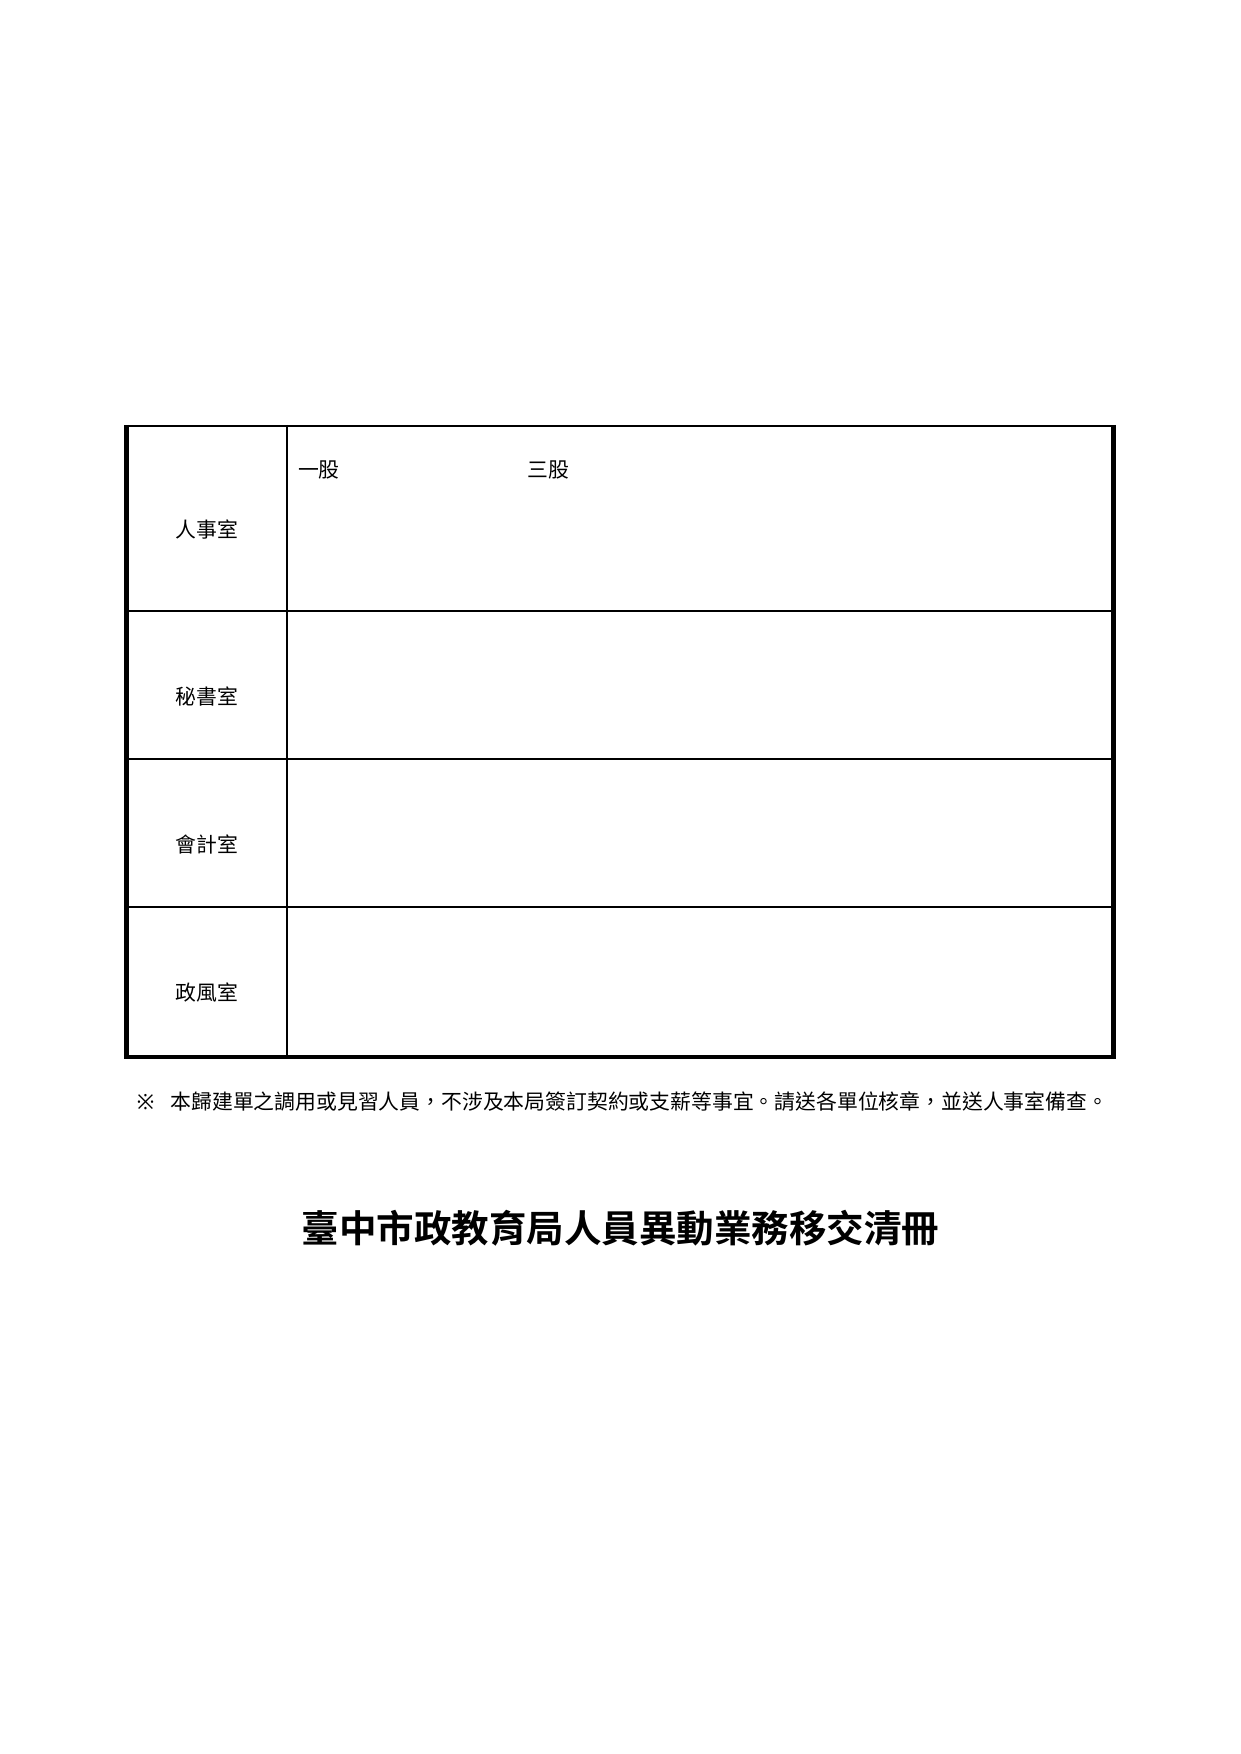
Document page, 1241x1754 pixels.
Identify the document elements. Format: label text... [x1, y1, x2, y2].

text 臺中市政教育局人員異動業務移交清冊 [118, 1184, 1122, 1247]
table_cell 會計室 [129, 760, 286, 906]
table_cell 政風室 [129, 908, 286, 1054]
table_cell [288, 908, 1111, 1054]
table_cell [288, 612, 1111, 758]
table_cell 秘書室 [129, 612, 286, 758]
table_cell [288, 760, 1111, 906]
table_cell 一股 三股 [288, 427, 1111, 610]
text ※ 本歸建單之調用或見習人員，不涉及本局簽訂契約或支薪等事宜。請送各單位核章，並送人事室備查。 [133, 1059, 1122, 1122]
table_cell 人事室 [129, 427, 286, 610]
